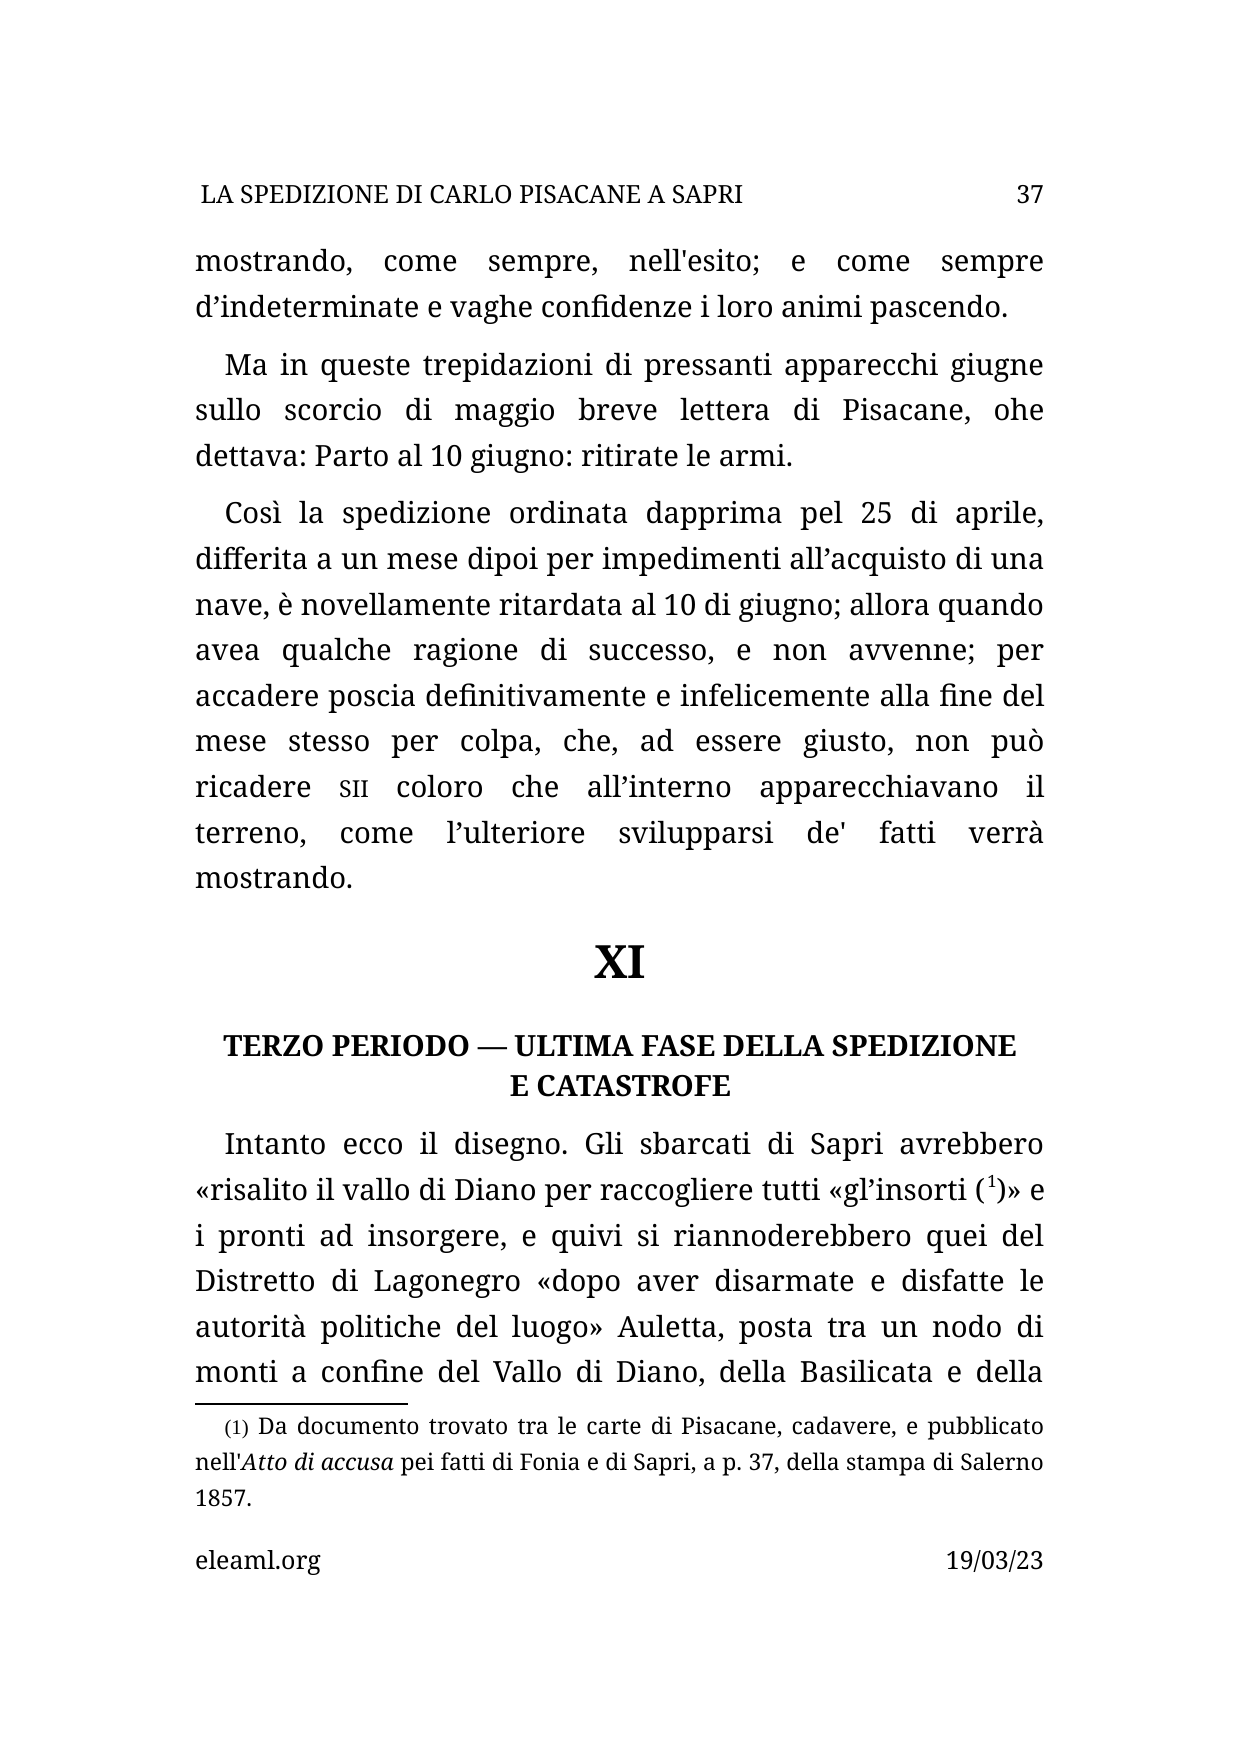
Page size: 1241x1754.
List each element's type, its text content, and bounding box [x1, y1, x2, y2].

text mostrando, come sempre, nell'esito; e come sempre d’indeterminate e vaghe confidenze i loro animi pascendo. [195, 241, 1045, 326]
text Da documento trovato tra le carte di Pisacane, cadavere, e pubblicato nell'Atto di accusa pei fatti di Fonia e di Sapri, a p. 37, della stampa di Salerno 1857. [195, 1410, 1045, 1513]
text Ma in queste trepidazioni di pressanti apparecchi giugne sullo scorcio di maggio breve lettera di Pisacane, ohe dettava: Parto al 10 giugno: ritirate le armi. [195, 344, 1045, 475]
subtitle TERZO PERIODO — ULTIMA FASE DELLA SPEDIZIONE E CATASTROFE [195, 1026, 1045, 1105]
text Intanto ecco il disegno. Gli sbarcati di Sapri avrebbero «risalito il vallo di Diano per raccogliere tutti «gl’insorti ()» e i pronti ad insorgere, e quivi si riannoderebbero quei del Distretto di Lagonegro «dopo aver disarmate e disfatte le autorità politiche del luogo» Auletta, posta tra un nodo di monti a confine del Vallo di Diano, della Basilicata e della [195, 1123, 1045, 1391]
text Così la spedizione ordinata dapprima pel 25 di aprile, differita a un mese dipoi per impedimenti all’acquisto di una nave, è novellamente ritardata al 10 di giugno; allora quando avea qualche ragione di successo, e non avvenne; per accadere poscia definitivamente e infelicemente alla fine del mese stesso per colpa, che, ad essere giusto, non può ricadere sii coloro che all’interno apparecchiavano il terreno, come l’ulteriore svilupparsi de' fatti verrà mostrando. [195, 493, 1045, 897]
subtitle XI [195, 930, 1045, 992]
